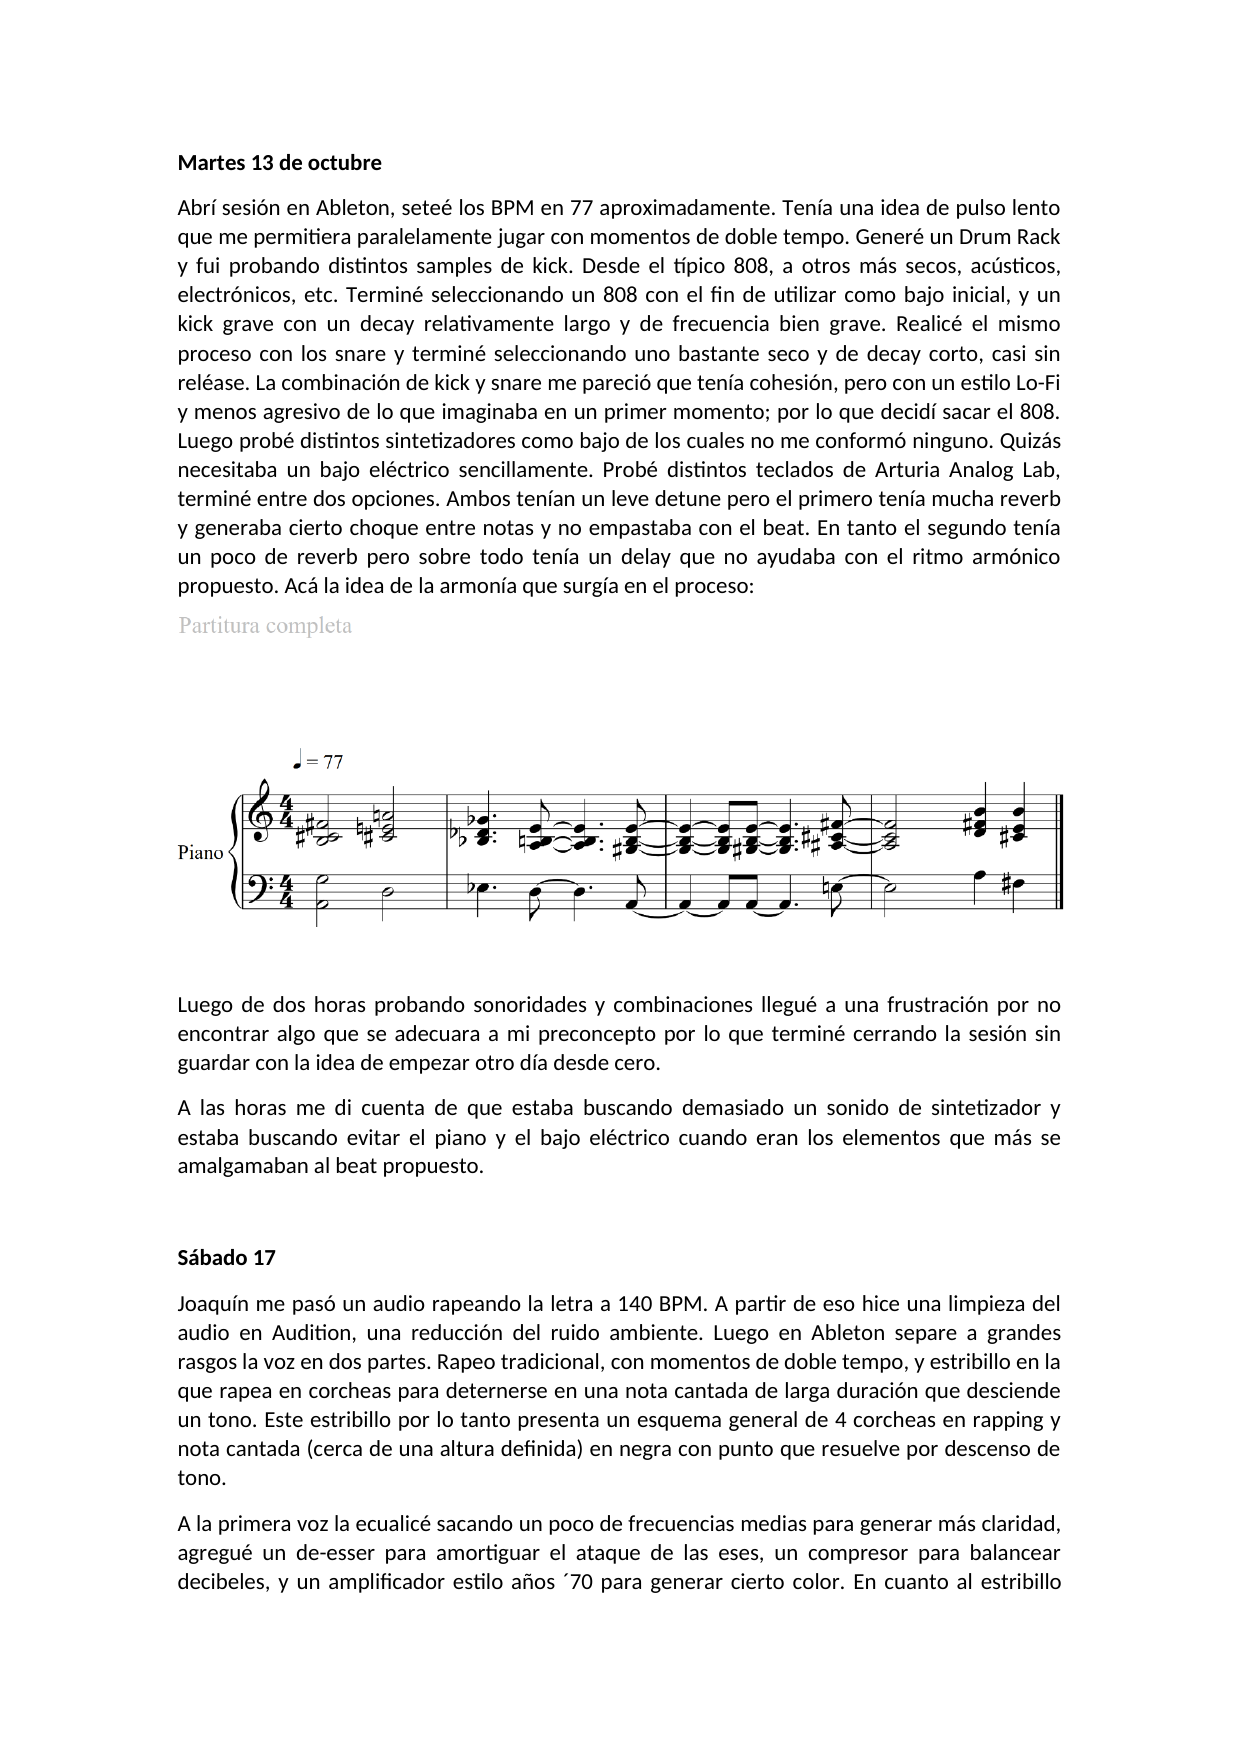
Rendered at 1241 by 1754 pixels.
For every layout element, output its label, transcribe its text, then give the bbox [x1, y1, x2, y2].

text Sábado 17 [177, 1243, 1063, 1271]
text A la primera voz la ecualicé sacando un poco de frecuencias medias para generar más claridad, agregué un de-esser para amortiguar el ataque de las eses, un compresor para balancear decibeles, y un amplificador estilo años ´70 para generar cierto color. En cuanto al estribillo [177, 1509, 1063, 1595]
text Abrí sesión en Ableton, seteé los BPM en 77 aproximadamente. Tenía una idea de pulso lento que me permitiera paralelamente jugar con momentos de doble tempo. Generé un Drum Rack y fui probando distintos samples de kick. Desde el típico 808, a otros más secos, acústicos, electrónicos, etc. Terminé seleccionando un 808 con el fin de utilizar como bajo inicial, y un kick grave con un decay relativamente largo y de frecuencia bien grave. Realicé el mismo proceso con los snare y terminé seleccionando uno bastante seco y de decay corto, casi sin reléase. La combinación de kick y snare me pareció que tenía cohesión, pero con un estilo Lo-Fi y menos agresivo de lo que imaginaba en un primer momento; por lo que decidí sacar el 808. Luego probé distintos sintetizadores como bajo de los cuales no me conformó ninguno. Quizás necesitaba un bajo eléctrico sencillamente. Probé distintos teclados de Arturia Analog Lab, terminé entre dos opciones. Ambos tenían un leve detune pero el primero tenía mucha reverb y generaba cierto choque entre notas y no empastaba con el beat. En tanto el segundo tenía un poco de reverb pero sobre todo tenía un delay que no ayudaba con el ritmo armónico propuesto. Acá la idea de la armonía que surgía en el proceso: [177, 193, 1063, 599]
text A las horas me di cuenta de que estaba buscando demasiado un sonido de sintetizador y estaba buscando evitar el piano y el bajo eléctrico cuando eran los elementos que más se amalgamaban al beat propuesto. [177, 1093, 1063, 1180]
text Joaquín me pasó un audio rapeando la letra a 140 BPM. A partir de eso hice una limpieza del audio en Audition, una reducción del ruido ambiente. Luego en Ableton separe a grandes rasgos la voz en dos partes. Rapeo tradicional, con momentos de doble tempo, y estribillo en la que rapea en corcheas para deternerse en una nota cantada de larga duración que desciende un tono. Este estribillo por lo tanto presenta un esquema general de 4 corcheas en rapping y nota cantada (cerca de una altura definida) en negra con punto que resuelve por descenso de tono. [177, 1289, 1063, 1491]
text Martes 13 de octubre [177, 148, 1063, 176]
text Luego de dos horas probando sonoridades y combinaciones llegué a una frustración por no encontrar algo que se adecuara a mi preconcepto por lo que terminé cerrando la sesión sin guardar con la idea de empezar otro día desde cero. [177, 990, 1063, 1076]
